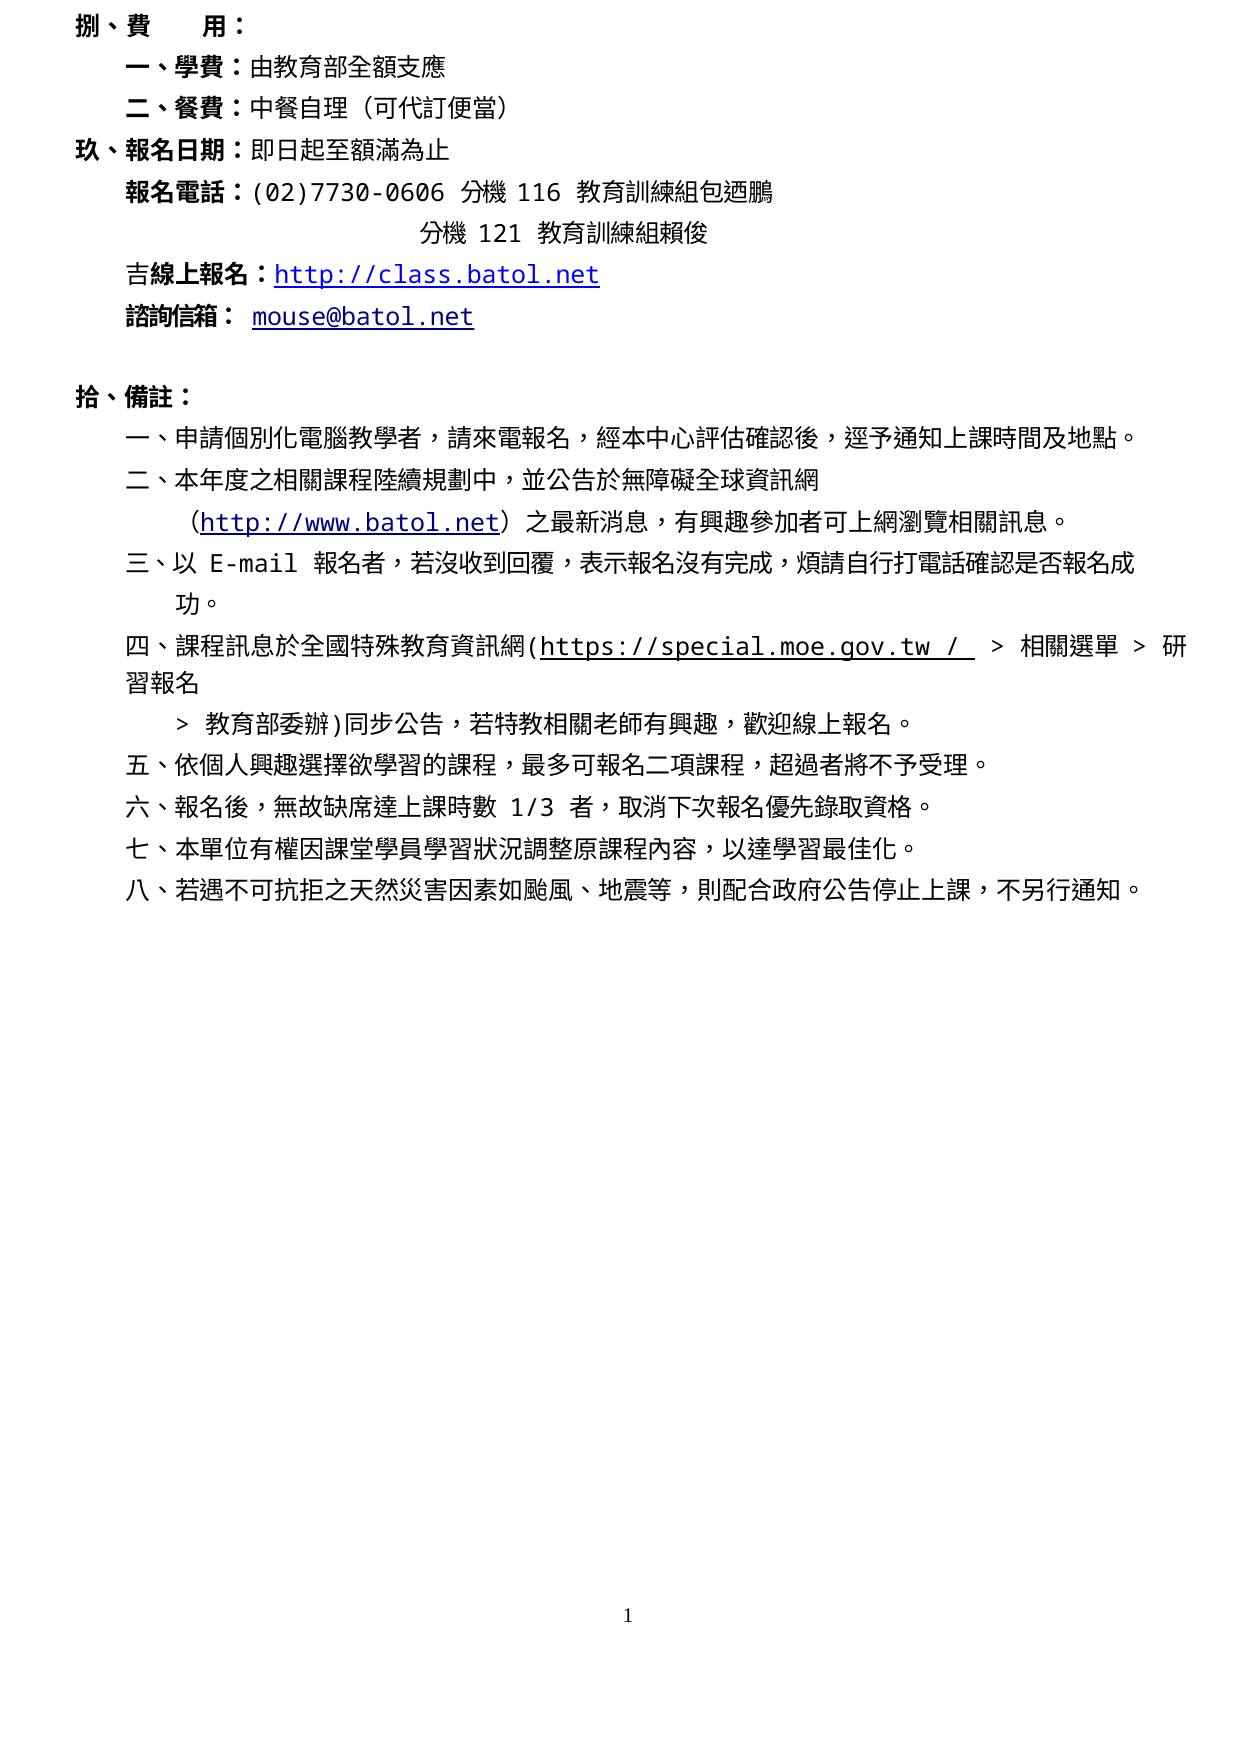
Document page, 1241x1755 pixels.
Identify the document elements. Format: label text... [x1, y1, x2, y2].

text （http://www.batol.net）之最新消息，有興趣參加者可上網瀏覽相關訊息。 [175, 502, 1211, 538]
text 二、餐費：中餐自理（可代訂便當）玖、報名日期：即日起至額滿為止 [75, 88, 526, 166]
text 五、依個人興趣選擇欲學習的課程，最多可報名二項課程，超過者將不予受理。六、報名後，無故缺席達上課時數 1/3 者，取消下次報名優先錄取資格。 [125, 746, 1001, 823]
text 諮詢信箱： mouse@batol.net [125, 297, 1211, 333]
subtitle 捌、費 用： [75, 6, 1211, 42]
text > 教育部委辦)同步公告，若特教相關老師有興趣，歡迎線上報名。 [175, 704, 1211, 741]
text 四、課程訊息於全國特殊教育資訊網(https://special.moe.gov.tw / > 相關選單 > 研習報名 [125, 627, 1211, 699]
text 一、學費：由教育部全額支應 [125, 47, 1211, 83]
text 一、申請個別化電腦教學者，請來電報名，經本中心評估確認後，逕予通知上課時間及地點。二、本年度之相關課程陸續規劃中，並公告於無障礙全球資訊網 [125, 418, 1151, 496]
subtitle 拾、備註： [75, 377, 1211, 413]
text 八、若遇不可抗拒之天然災害因素如颱風、地震等，則配合政府公告停止上課，不另行通知。 [125, 870, 1211, 907]
text 分機 121 教育訓練組賴俊吉線上報名：http://class.batol.net [125, 213, 726, 291]
text 報名電話：(02)7730-0606 分機 116 教育訓練組包迺鵬 [125, 172, 1211, 208]
text 七、本單位有權因課堂學員學習狀況調整原課程內容，以達學習最佳化。 [125, 829, 1211, 865]
text 三、以 E-mail 報名者，若沒收到回覆，表示報名沒有完成，煩請自行打電話確認是否報名成功。 [125, 543, 1138, 621]
